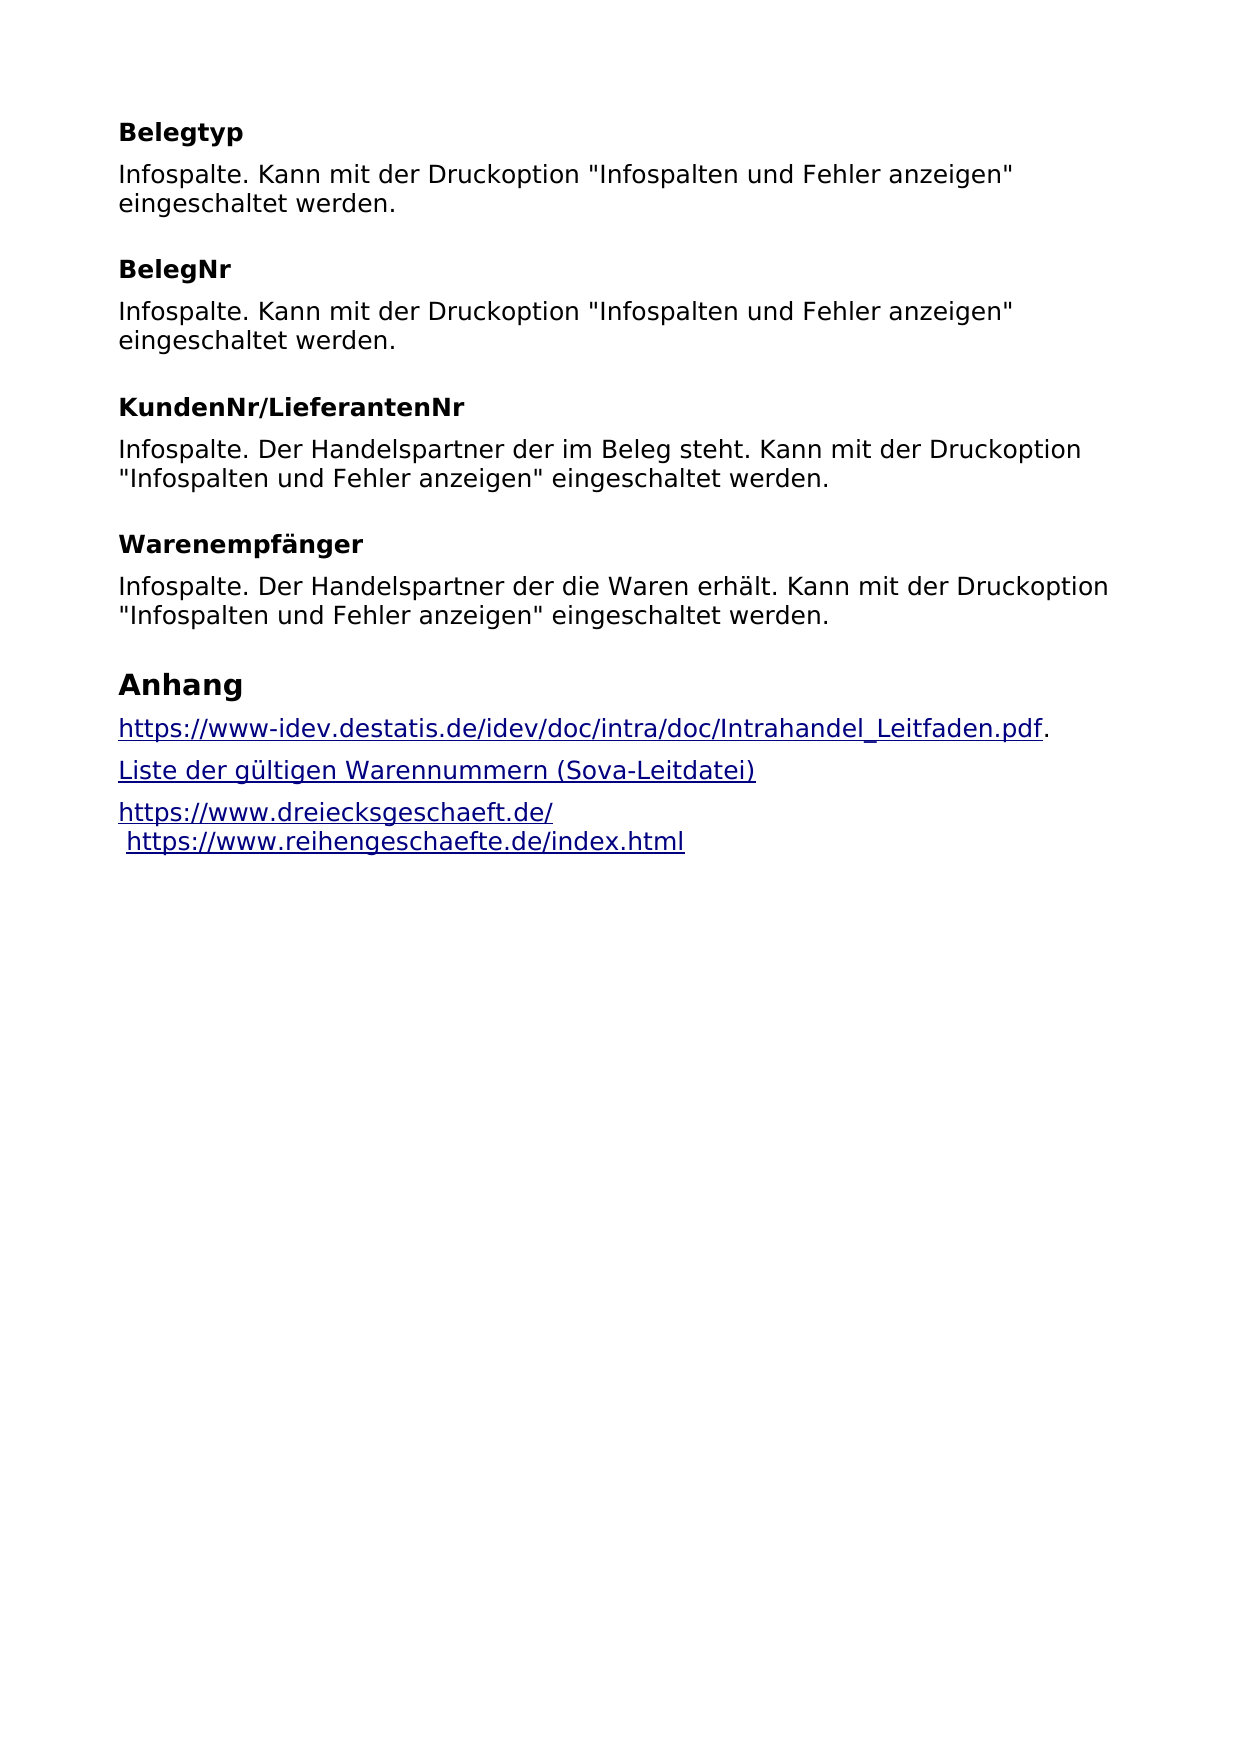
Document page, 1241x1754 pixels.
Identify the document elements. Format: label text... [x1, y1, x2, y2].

subtitle Belegtyp [118, 118, 1122, 147]
subtitle KundenNr/LieferantenNr [118, 393, 1122, 422]
text Infospalte. Der Handelspartner der im Beleg steht. Kann mit der Druckoption "Infospalten und Fehler anzeigen" eingeschaltet werden. [118, 435, 1122, 493]
subtitle Anhang [118, 668, 1122, 702]
text Infospalte. Der Handelspartner der die Waren erhält. Kann mit der Druckoption "Infospalten und Fehler anzeigen" eingeschaltet werden. [118, 572, 1122, 631]
text Infospalte. Kann mit der Druckoption "Infospalten und Fehler anzeigen" eingeschaltet werden. [118, 160, 1122, 218]
subtitle Warenempfänger [118, 531, 1122, 560]
text Liste der gültigen Warennummern (Sova-Leitdatei) [118, 756, 1122, 785]
text Infospalte. Kann mit der Druckoption "Infospalten und Fehler anzeigen" eingeschaltet werden. [118, 297, 1122, 356]
subtitle BelegNr [118, 256, 1122, 285]
text https://www-idev.destatis.de/idev/doc/intra/doc/Intrahandel_Leitfaden.pdf. [118, 714, 1122, 744]
text https://www.dreiecksgeschaeft.de/ https://www.reihengeschaefte.de/index.html [118, 798, 1122, 885]
